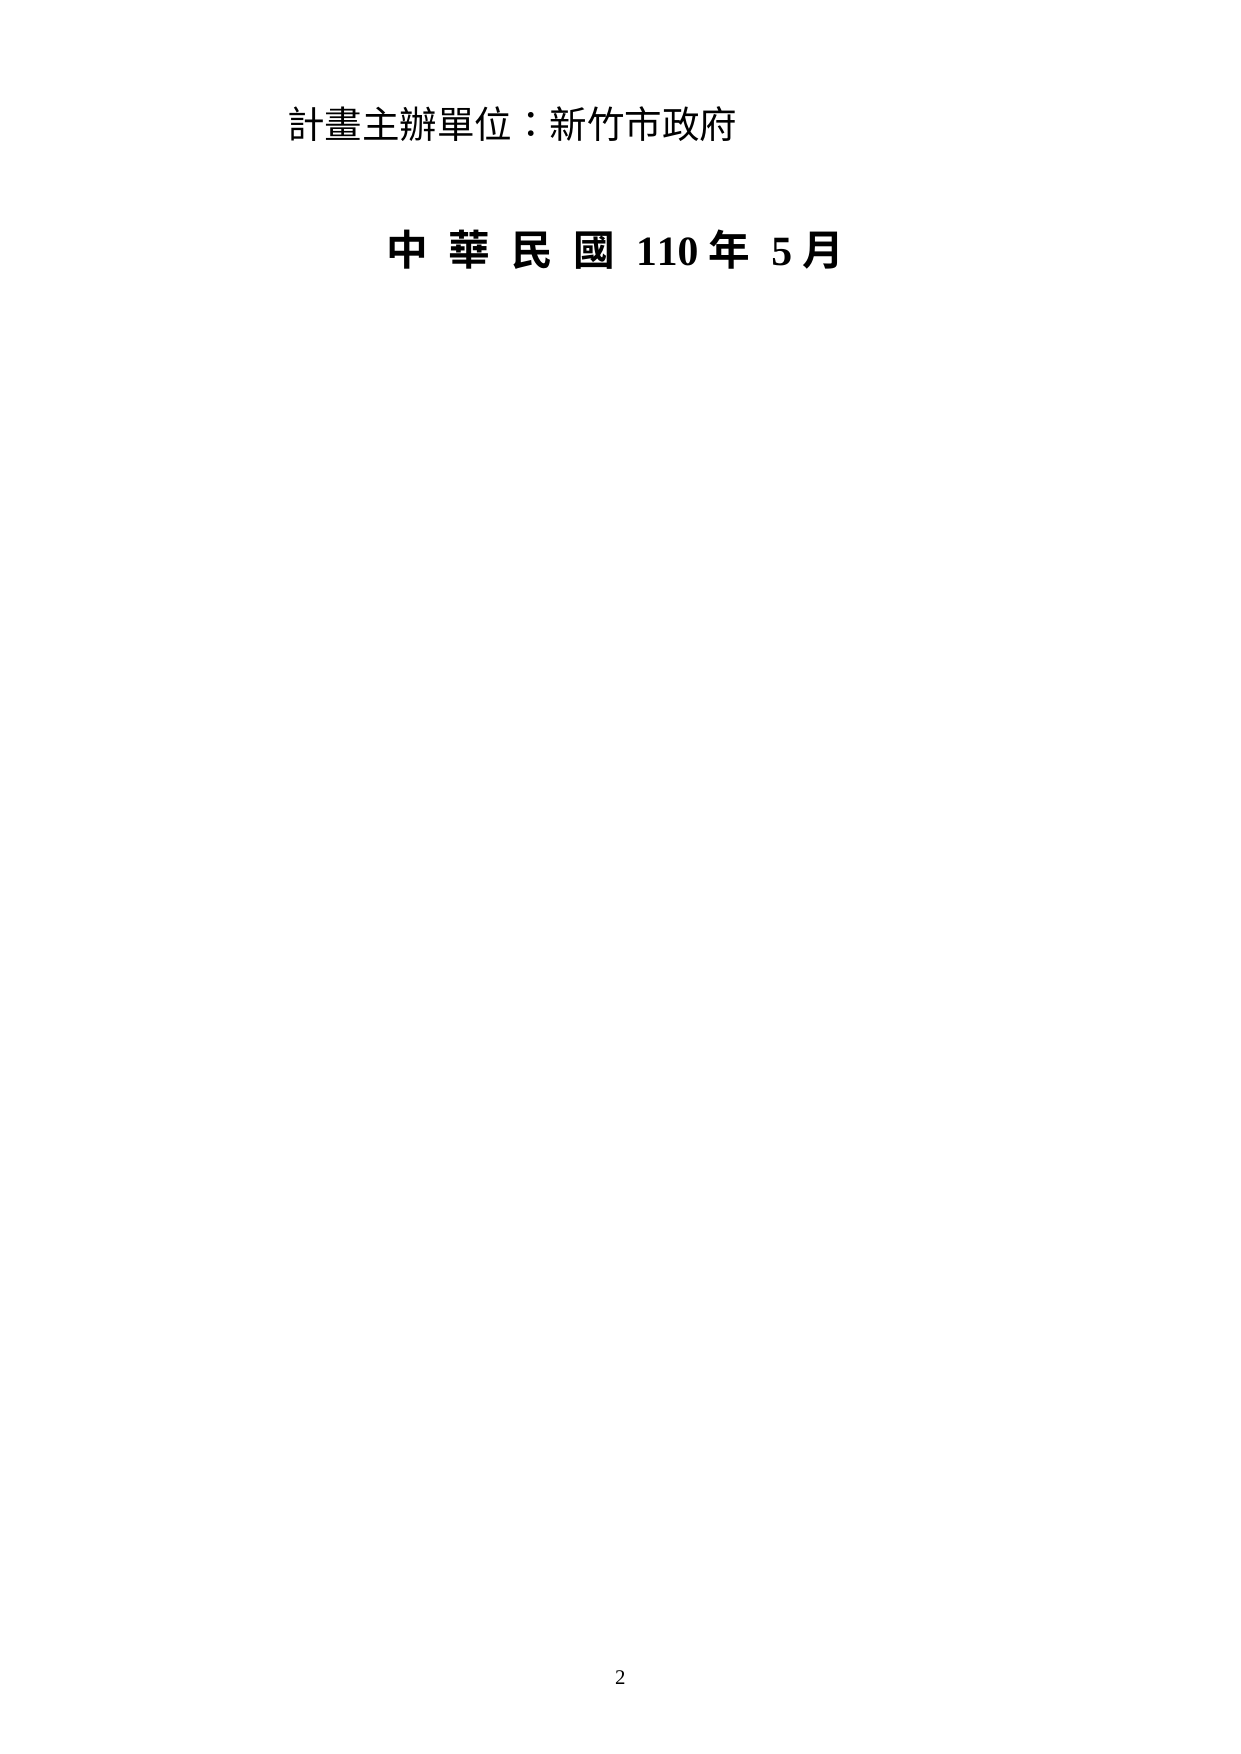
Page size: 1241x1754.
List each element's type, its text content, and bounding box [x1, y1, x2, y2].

text 計畫主辦單位：新竹市政府 [118, 81, 1122, 143]
text 中 華 民 國 110 年 5 月 [231, 206, 962, 268]
